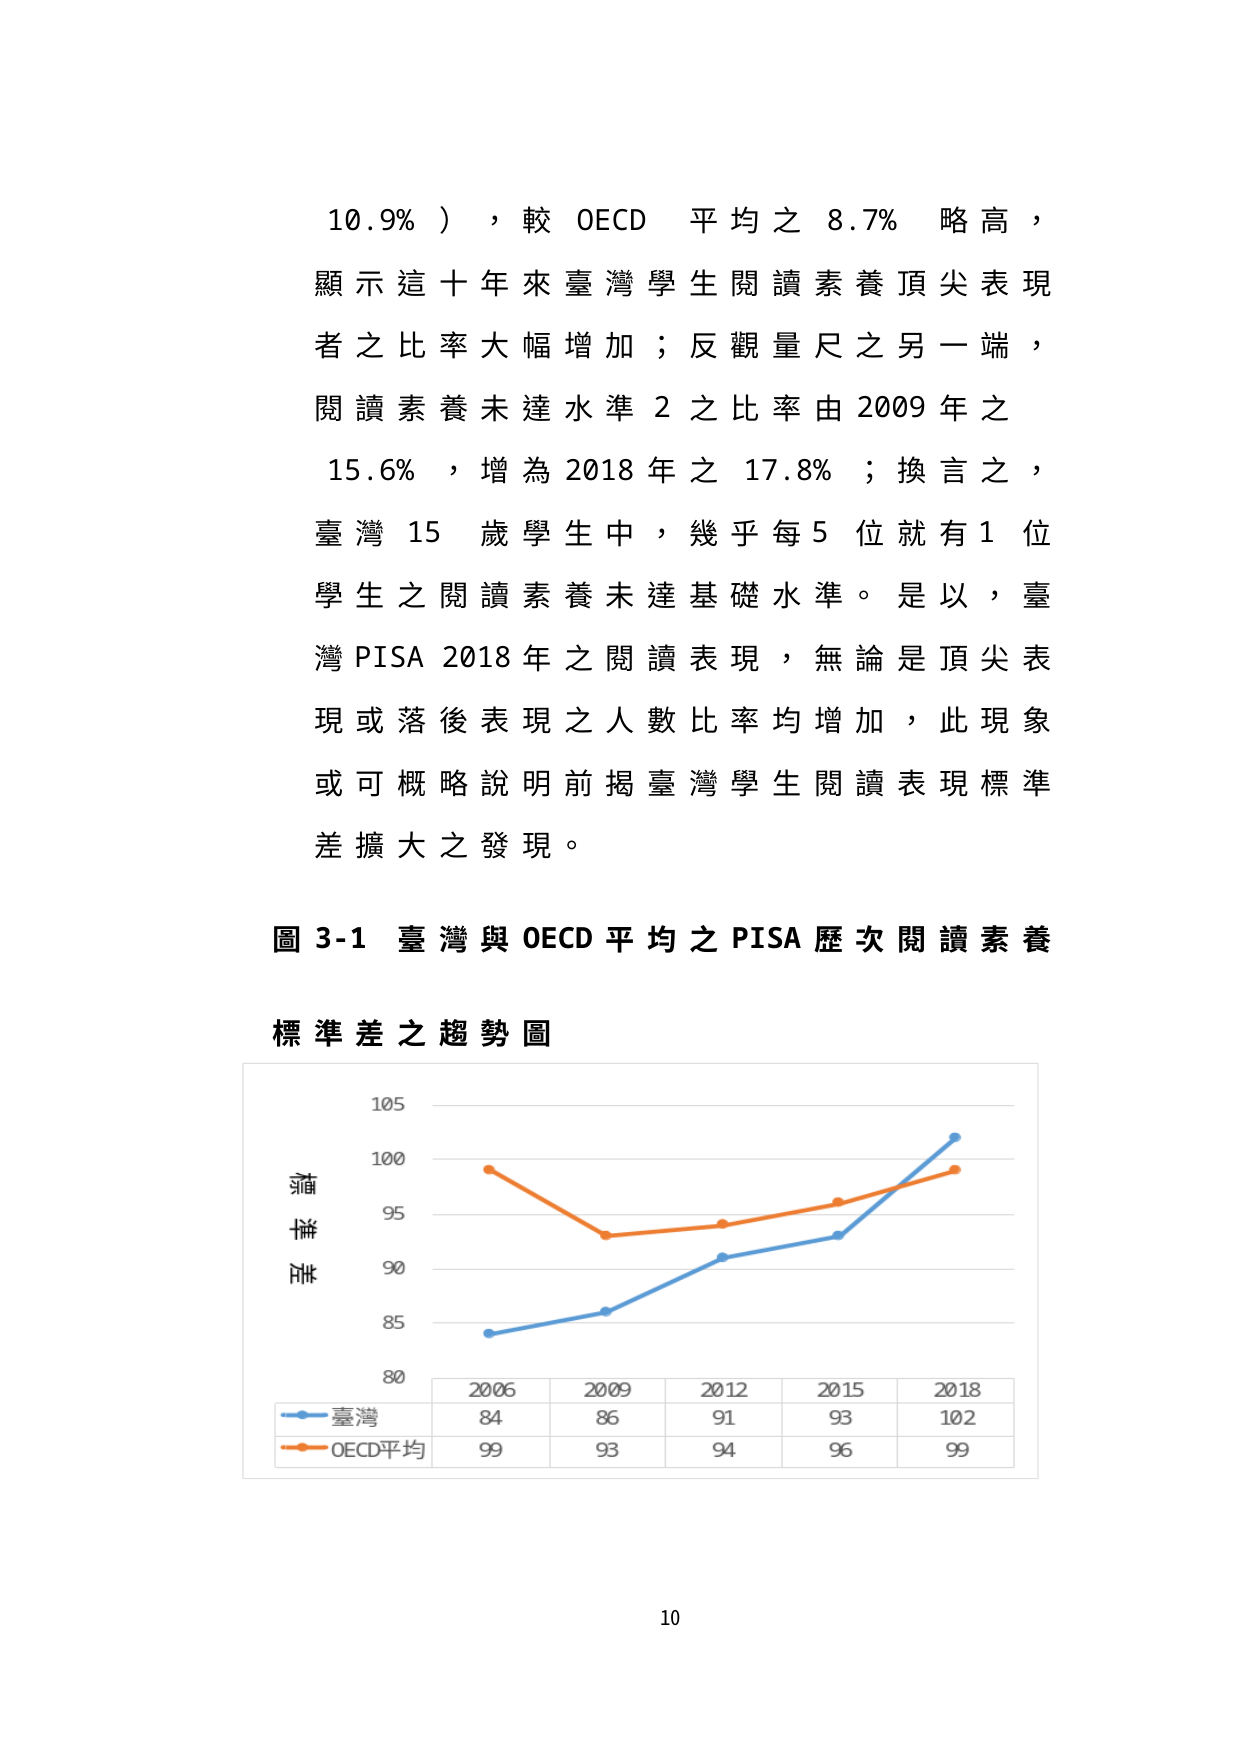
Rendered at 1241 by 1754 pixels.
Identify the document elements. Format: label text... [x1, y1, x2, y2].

text 10.9%），較OECD 平均之8.7% 略高，顯示這十年來臺灣學生閱讀素養頂尖表現者之比率大幅增加；反觀量尺之另一端，閱讀素養未達水準2之比率由2009年之15.6%，增為2018年之17.8%；換言之，臺灣15 歲學生中，幾乎每5 位就有1 位學生之閱讀素養未達基礎水準。是以，臺灣PISA 2018年之閱讀表現，無論是頂尖表現或落後表現之人數比率均增加，此現象或可概略說明前揭臺灣學生閱讀表現標準差擴大之發現。 [271, 177, 1058, 865]
text 圖3-1 臺灣與OECD平均之PISA歷次閱讀素養標準差之趨勢圖 [242, 865, 1058, 1052]
